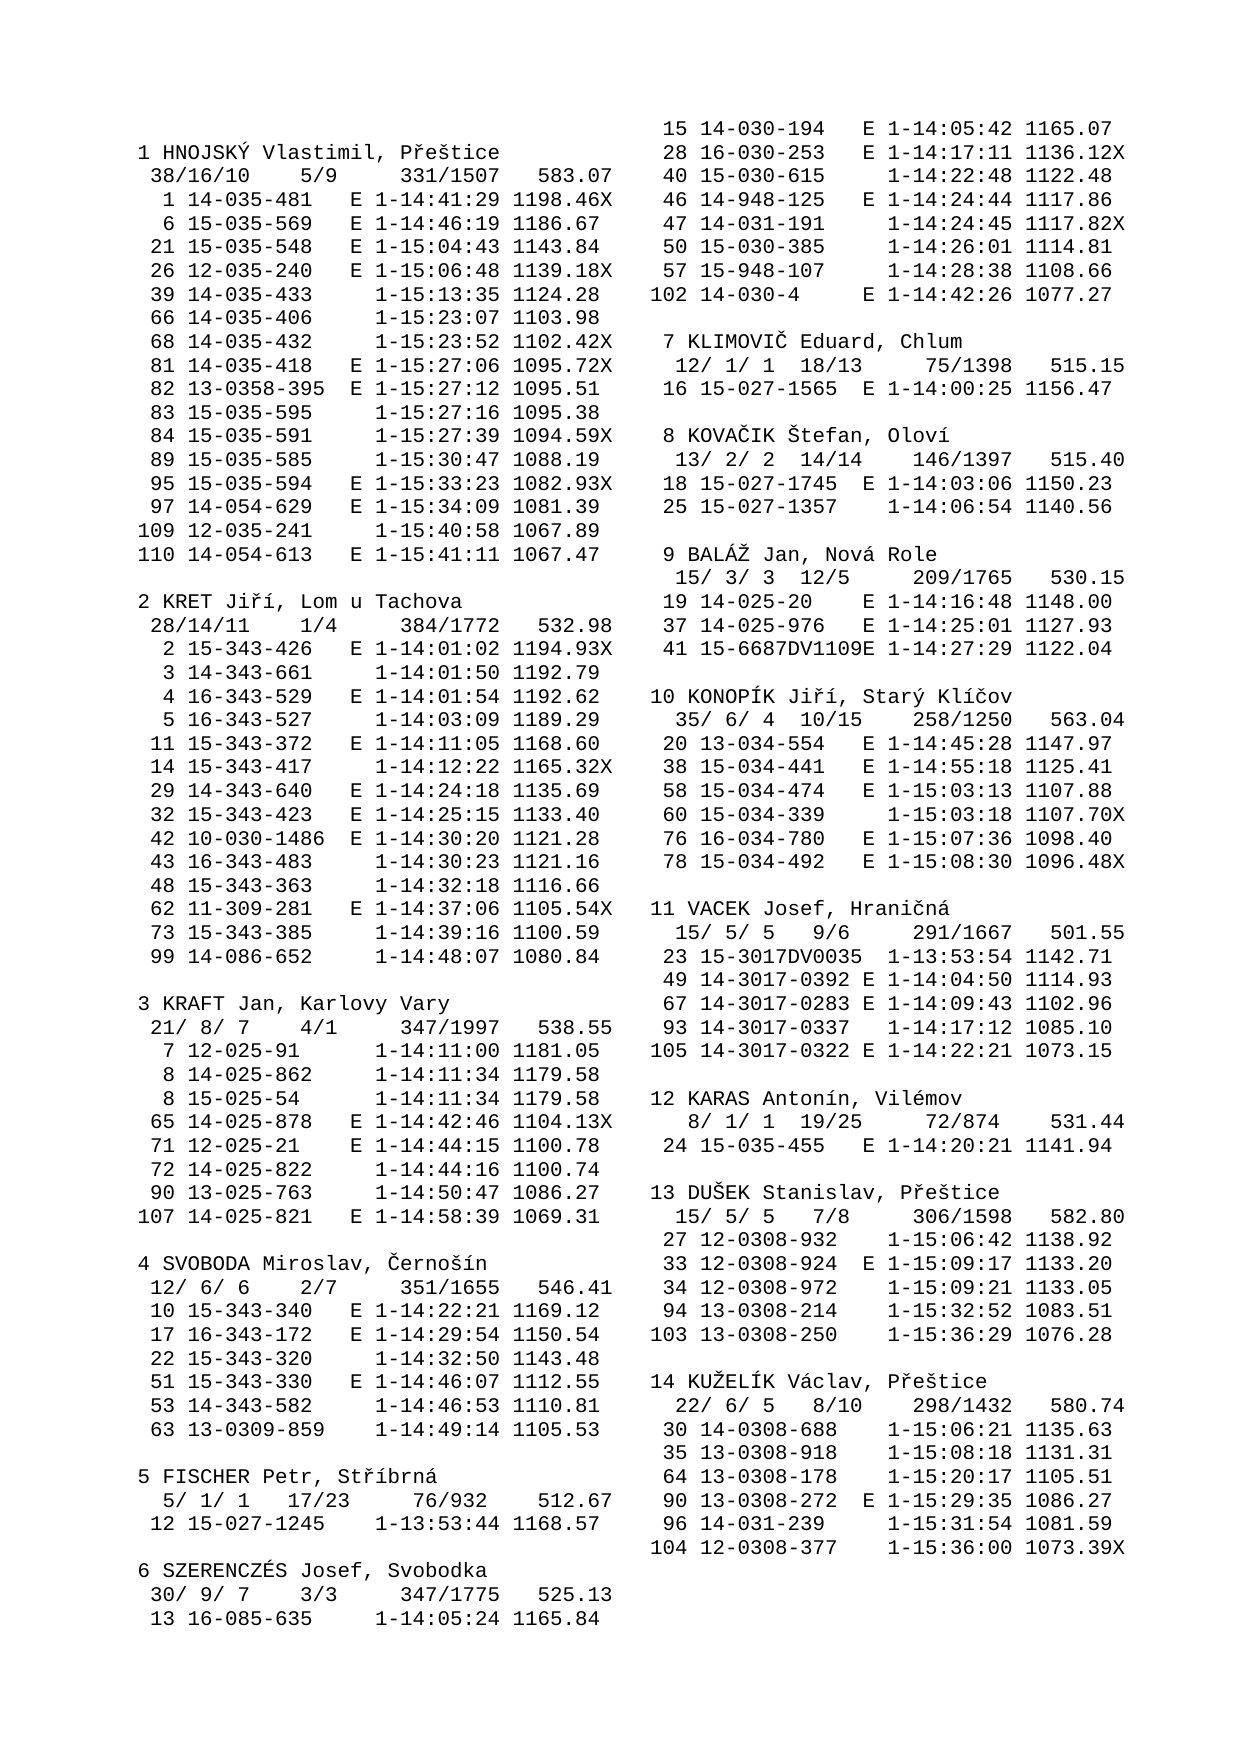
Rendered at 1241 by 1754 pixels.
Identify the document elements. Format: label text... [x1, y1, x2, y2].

text 90 13-025-763 1-14:50:47 1086.27 13 DUŠEK Stanislav, Přeštice [87, 1182, 1157, 1206]
text 21/ 8/ 7 4/1 347/1997 538.55 93 14-3017-0337 1-14:17:12 1085.10 [87, 1017, 1157, 1040]
text 104 12-0308-377 1-15:36:00 1073.39X [87, 1537, 1157, 1561]
text 14 15-343-417 1-14:12:22 1165.32X 38 15-034-441 E 1-14:55:18 1125.41 [87, 757, 1157, 780]
text 62 11-309-281 E 1-14:37:06 1105.54X 11 VACEK Josef, Hraničná [87, 898, 1157, 922]
text 4 SVOBODA Miroslav, Černošín 33 12-0308-924 E 1-15:09:17 1133.20 [87, 1253, 1157, 1277]
text 81 14-035-418 E 1-15:27:06 1095.72X 12/ 1/ 1 18/13 75/1398 515.15 [87, 354, 1157, 378]
text 26 12-035-240 E 1-15:06:48 1139.18X 57 15-948-107 1-14:28:38 1108.66 [87, 260, 1157, 284]
text 84 15-035-591 1-15:27:39 1094.59X 8 KOVAČIK Štefan, Oloví [87, 426, 1157, 449]
text 82 13-0358-395 E 1-15:27:12 1095.51 16 15-027-1565 E 1-14:00:25 1156.47 [87, 378, 1157, 402]
text 29 14-343-640 E 1-14:24:18 1135.69 58 15-034-474 E 1-15:03:13 1107.88 [87, 780, 1157, 804]
text 107 14-025-821 E 1-14:58:39 1069.31 15/ 5/ 5 7/8 306/1598 582.80 [87, 1206, 1157, 1229]
text 1 HNOJSKÝ Vlastimil, Přeštice 28 16-030-253 E 1-14:17:11 1136.12X [87, 142, 1157, 165]
text 39 14-035-433 1-15:13:35 1124.28 102 14-030-4 E 1-14:42:26 1077.27 [87, 284, 1157, 307]
text 89 15-035-585 1-15:30:47 1088.19 13/ 2/ 2 14/14 146/1397 515.40 [87, 449, 1157, 473]
text 71 12-025-21 E 1-14:44:15 1100.78 24 15-035-455 E 1-14:20:21 1141.94 [87, 1135, 1157, 1158]
text 17 16-343-172 E 1-14:29:54 1150.54 103 13-0308-250 1-15:36:29 1076.28 [87, 1324, 1157, 1348]
text 35 13-0308-918 1-15:08:18 1131.31 [87, 1442, 1157, 1466]
text 8 15-025-54 1-14:11:34 1179.58 12 KARAS Antonín, Vilémov [87, 1088, 1157, 1111]
text 53 14-343-582 1-14:46:53 1110.81 22/ 6/ 5 8/10 298/1432 580.74 [87, 1395, 1157, 1419]
text 15/ 3/ 3 12/5 209/1765 530.15 [87, 567, 1157, 591]
text 95 15-035-594 E 1-15:33:23 1082.93X 18 15-027-1745 E 1-14:03:06 1150.23 [87, 473, 1157, 496]
text 4 16-343-529 E 1-14:01:54 1192.62 10 KONOPÍK Jiří, Starý Klíčov [87, 686, 1157, 709]
text 21 15-035-548 E 1-15:04:43 1143.84 50 15-030-385 1-14:26:01 1114.81 [87, 236, 1157, 260]
text 2 15-343-426 E 1-14:01:02 1194.93X 41 15-6687DV1109E 1-14:27:29 1122.04 [87, 638, 1157, 662]
text 73 15-343-385 1-14:39:16 1100.59 15/ 5/ 5 9/6 291/1667 501.55 [87, 922, 1157, 946]
text 5 16-343-527 1-14:03:09 1189.29 35/ 6/ 4 10/15 258/1250 563.04 [87, 709, 1157, 733]
text 72 14-025-822 1-14:44:16 1100.74 [87, 1158, 1157, 1182]
text 109 12-035-241 1-15:40:58 1067.89 [87, 520, 1157, 544]
text 15 14-030-194 E 1-14:05:42 1165.07 [87, 118, 1157, 142]
text 28/14/11 1/4 384/1772 532.98 37 14-025-976 E 1-14:25:01 1127.93 [87, 615, 1157, 638]
text 68 14-035-432 1-15:23:52 1102.42X 7 KLIMOVIČ Eduard, Chlum [87, 331, 1157, 354]
text 6 15-035-569 E 1-14:46:19 1186.67 47 14-031-191 1-14:24:45 1117.82X [87, 213, 1157, 236]
text 13 16-085-635 1-14:05:24 1165.84 [87, 1608, 1157, 1631]
text 6 SZERENCZÉS Josef, Svobodka [87, 1561, 1157, 1584]
text 97 14-054-629 E 1-15:34:09 1081.39 25 15-027-1357 1-14:06:54 1140.56 [87, 496, 1157, 520]
text 22 15-343-320 1-14:32:50 1143.48 [87, 1348, 1157, 1371]
text 83 15-035-595 1-15:27:16 1095.38 [87, 402, 1157, 426]
text 32 15-343-423 E 1-14:25:15 1133.40 60 15-034-339 1-15:03:18 1107.70X [87, 804, 1157, 827]
text 48 15-343-363 1-14:32:18 1116.66 [87, 875, 1157, 898]
text 49 14-3017-0392 E 1-14:04:50 1114.93 [87, 969, 1157, 993]
text 51 15-343-330 E 1-14:46:07 1112.55 14 KUŽELÍK Václav, Přeštice [87, 1371, 1157, 1395]
text 12/ 6/ 6 2/7 351/1655 546.41 34 12-0308-972 1-15:09:21 1133.05 [87, 1277, 1157, 1300]
text 110 14-054-613 E 1-15:41:11 1067.47 9 BALÁŽ Jan, Nová Role [87, 544, 1157, 567]
text 2 KRET Jiří, Lom u Tachova 19 14-025-20 E 1-14:16:48 1148.00 [87, 591, 1157, 615]
text 65 14-025-878 E 1-14:42:46 1104.13X 8/ 1/ 1 19/25 72/874 531.44 [87, 1111, 1157, 1135]
text 30/ 9/ 7 3/3 347/1775 525.13 [87, 1584, 1157, 1608]
text 63 13-0309-859 1-14:49:14 1105.53 30 14-0308-688 1-15:06:21 1135.63 [87, 1419, 1157, 1442]
text 38/16/10 5/9 331/1507 583.07 40 15-030-615 1-14:22:48 1122.48 [87, 165, 1157, 189]
text 5 FISCHER Petr, Stříbrná 64 13-0308-178 1-15:20:17 1105.51 [87, 1466, 1157, 1489]
text 12 15-027-1245 1-13:53:44 1168.57 96 14-031-239 1-15:31:54 1081.59 [87, 1513, 1157, 1537]
text 27 12-0308-932 1-15:06:42 1138.92 [87, 1229, 1157, 1253]
text 1 14-035-481 E 1-14:41:29 1198.46X 46 14-948-125 E 1-14:24:44 1117.86 [87, 189, 1157, 213]
text 10 15-343-340 E 1-14:22:21 1169.12 94 13-0308-214 1-15:32:52 1083.51 [87, 1300, 1157, 1324]
text 99 14-086-652 1-14:48:07 1080.84 23 15-3017DV0035 1-13:53:54 1142.71 [87, 946, 1157, 969]
text 42 10-030-1486 E 1-14:30:20 1121.28 76 16-034-780 E 1-15:07:36 1098.40 [87, 827, 1157, 851]
text 5/ 1/ 1 17/23 76/932 512.67 90 13-0308-272 E 1-15:29:35 1086.27 [87, 1489, 1157, 1513]
text 43 16-343-483 1-14:30:23 1121.16 78 15-034-492 E 1-15:08:30 1096.48X [87, 851, 1157, 875]
text 3 KRAFT Jan, Karlovy Vary 67 14-3017-0283 E 1-14:09:43 1102.96 [87, 993, 1157, 1017]
text 8 14-025-862 1-14:11:34 1179.58 [87, 1064, 1157, 1088]
text 11 15-343-372 E 1-14:11:05 1168.60 20 13-034-554 E 1-14:45:28 1147.97 [87, 733, 1157, 757]
text 3 14-343-661 1-14:01:50 1192.79 [87, 662, 1157, 686]
text 66 14-035-406 1-15:23:07 1103.98 [87, 307, 1157, 331]
text 7 12-025-91 1-14:11:00 1181.05 105 14-3017-0322 E 1-14:22:21 1073.15 [87, 1040, 1157, 1064]
